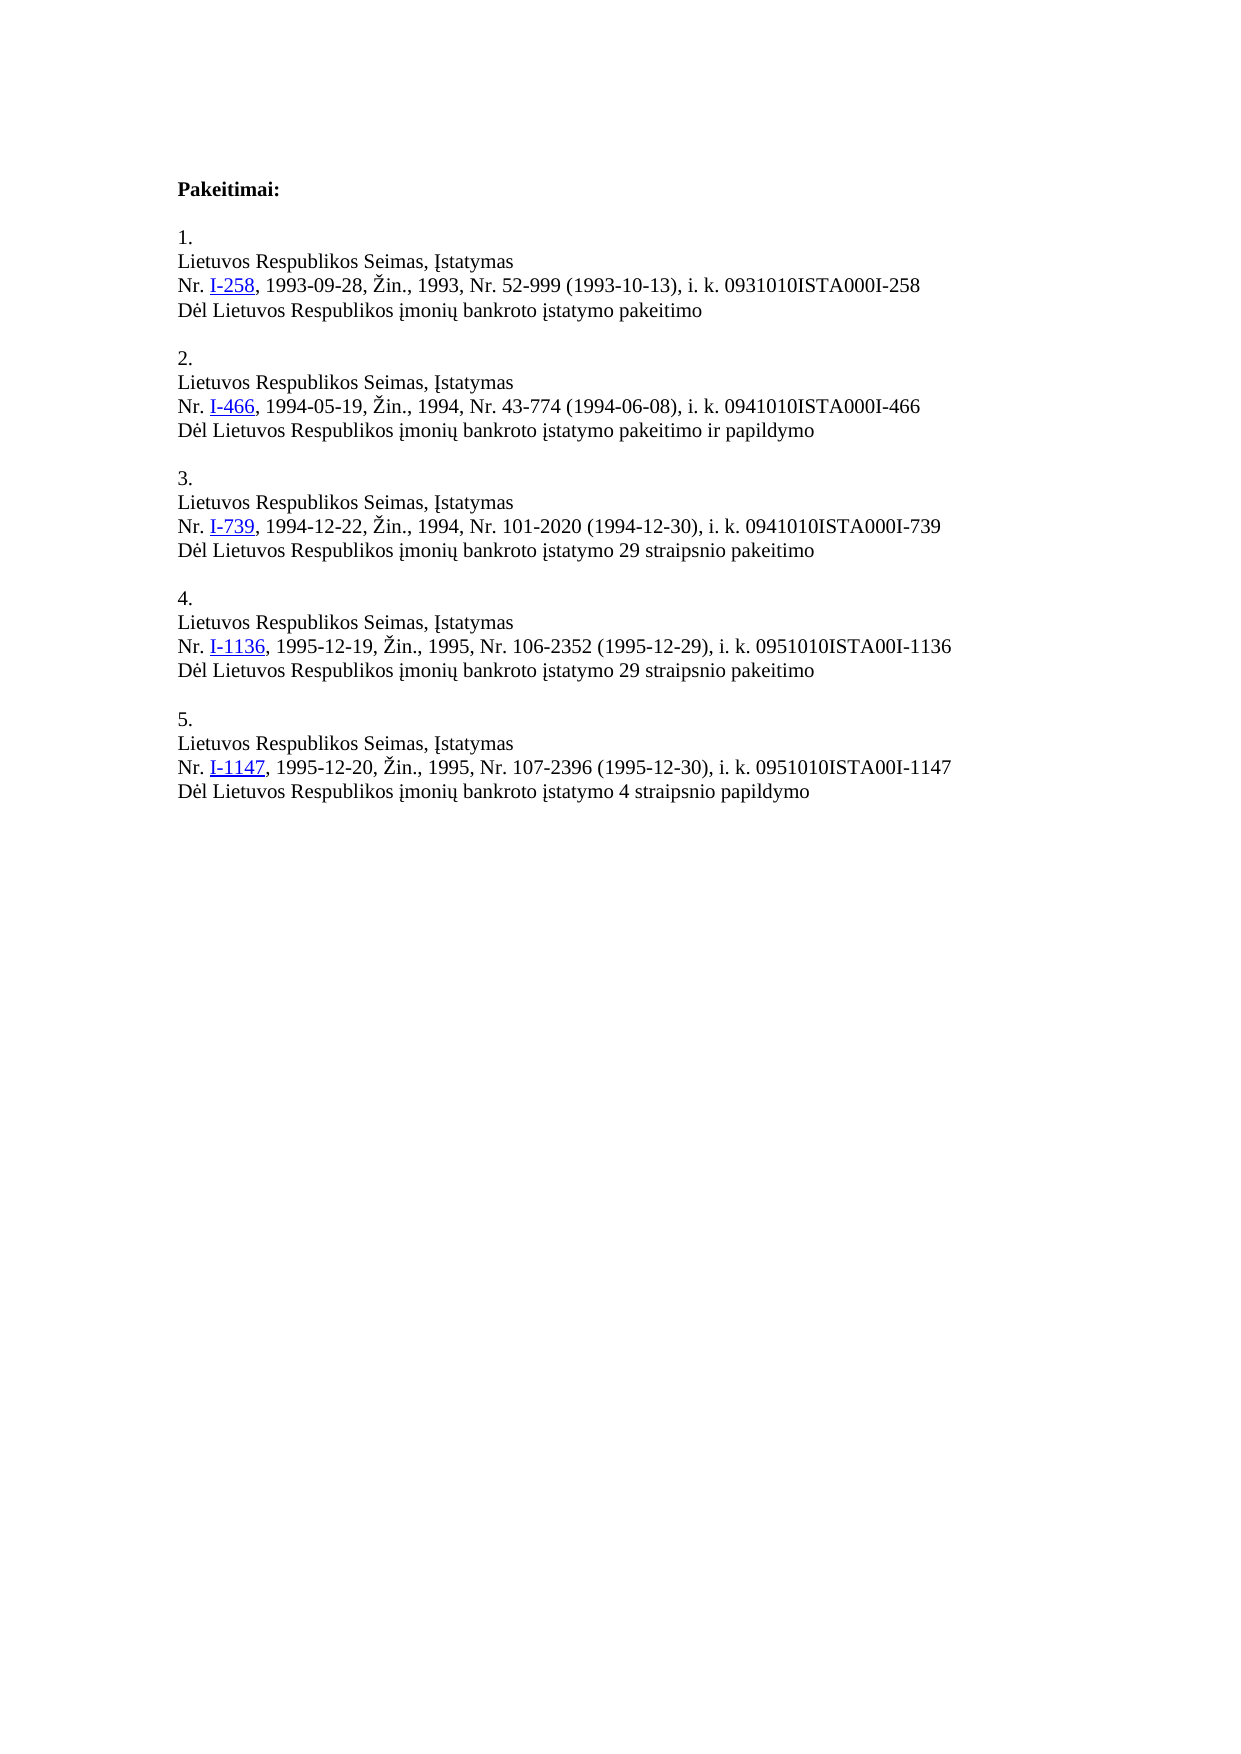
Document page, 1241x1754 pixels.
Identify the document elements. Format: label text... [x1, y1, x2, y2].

text Dėl Lietuvos Respublikos įmonių bankroto įstatymo 4 straipsnio papildymo [177, 779, 1181, 803]
text Dėl Lietuvos Respublikos įmonių bankroto įstatymo pakeitimo ir papildymo [177, 418, 1181, 442]
text 3. [177, 466, 1181, 490]
text Nr. I-739, 1994-12-22, Žin., 1994, Nr. 101-2020 (1994-12-30), i. k. 0941010ISTA000I-739 [177, 514, 1181, 538]
text Dėl Lietuvos Respublikos įmonių bankroto įstatymo 29 straipsnio pakeitimo [177, 538, 1181, 562]
text Nr. I-466, 1994-05-19, Žin., 1994, Nr. 43-774 (1994-06-08), i. k. 0941010ISTA000I-466 [177, 394, 1181, 418]
text Lietuvos Respublikos Seimas, Įstatymas [177, 490, 1181, 514]
text Nr. I-1147, 1995-12-20, Žin., 1995, Nr. 107-2396 (1995-12-30), i. k. 0951010ISTA00I-1147 [177, 755, 1181, 779]
text 2. [177, 346, 1181, 370]
text Lietuvos Respublikos Seimas, Įstatymas [177, 370, 1181, 394]
text Lietuvos Respublikos Seimas, Įstatymas [177, 610, 1181, 634]
text 5. [177, 707, 1181, 731]
text 4. [177, 586, 1181, 610]
text Dėl Lietuvos Respublikos įmonių bankroto įstatymo pakeitimo [177, 297, 1181, 322]
text Nr. I-1136, 1995-12-19, Žin., 1995, Nr. 106-2352 (1995-12-29), i. k. 0951010ISTA00I-1136 [177, 634, 1181, 658]
text Nr. I-258, 1993-09-28, Žin., 1993, Nr. 52-999 (1993-10-13), i. k. 0931010ISTA000I-258 [177, 273, 1181, 297]
text Lietuvos Respublikos Seimas, Įstatymas [177, 731, 1181, 755]
text Lietuvos Respublikos Seimas, Įstatymas [177, 249, 1181, 273]
text Pakeitimai: [177, 177, 1181, 201]
text Dėl Lietuvos Respublikos įmonių bankroto įstatymo 29 straipsnio pakeitimo [177, 658, 1181, 682]
text 1. [177, 225, 1181, 249]
